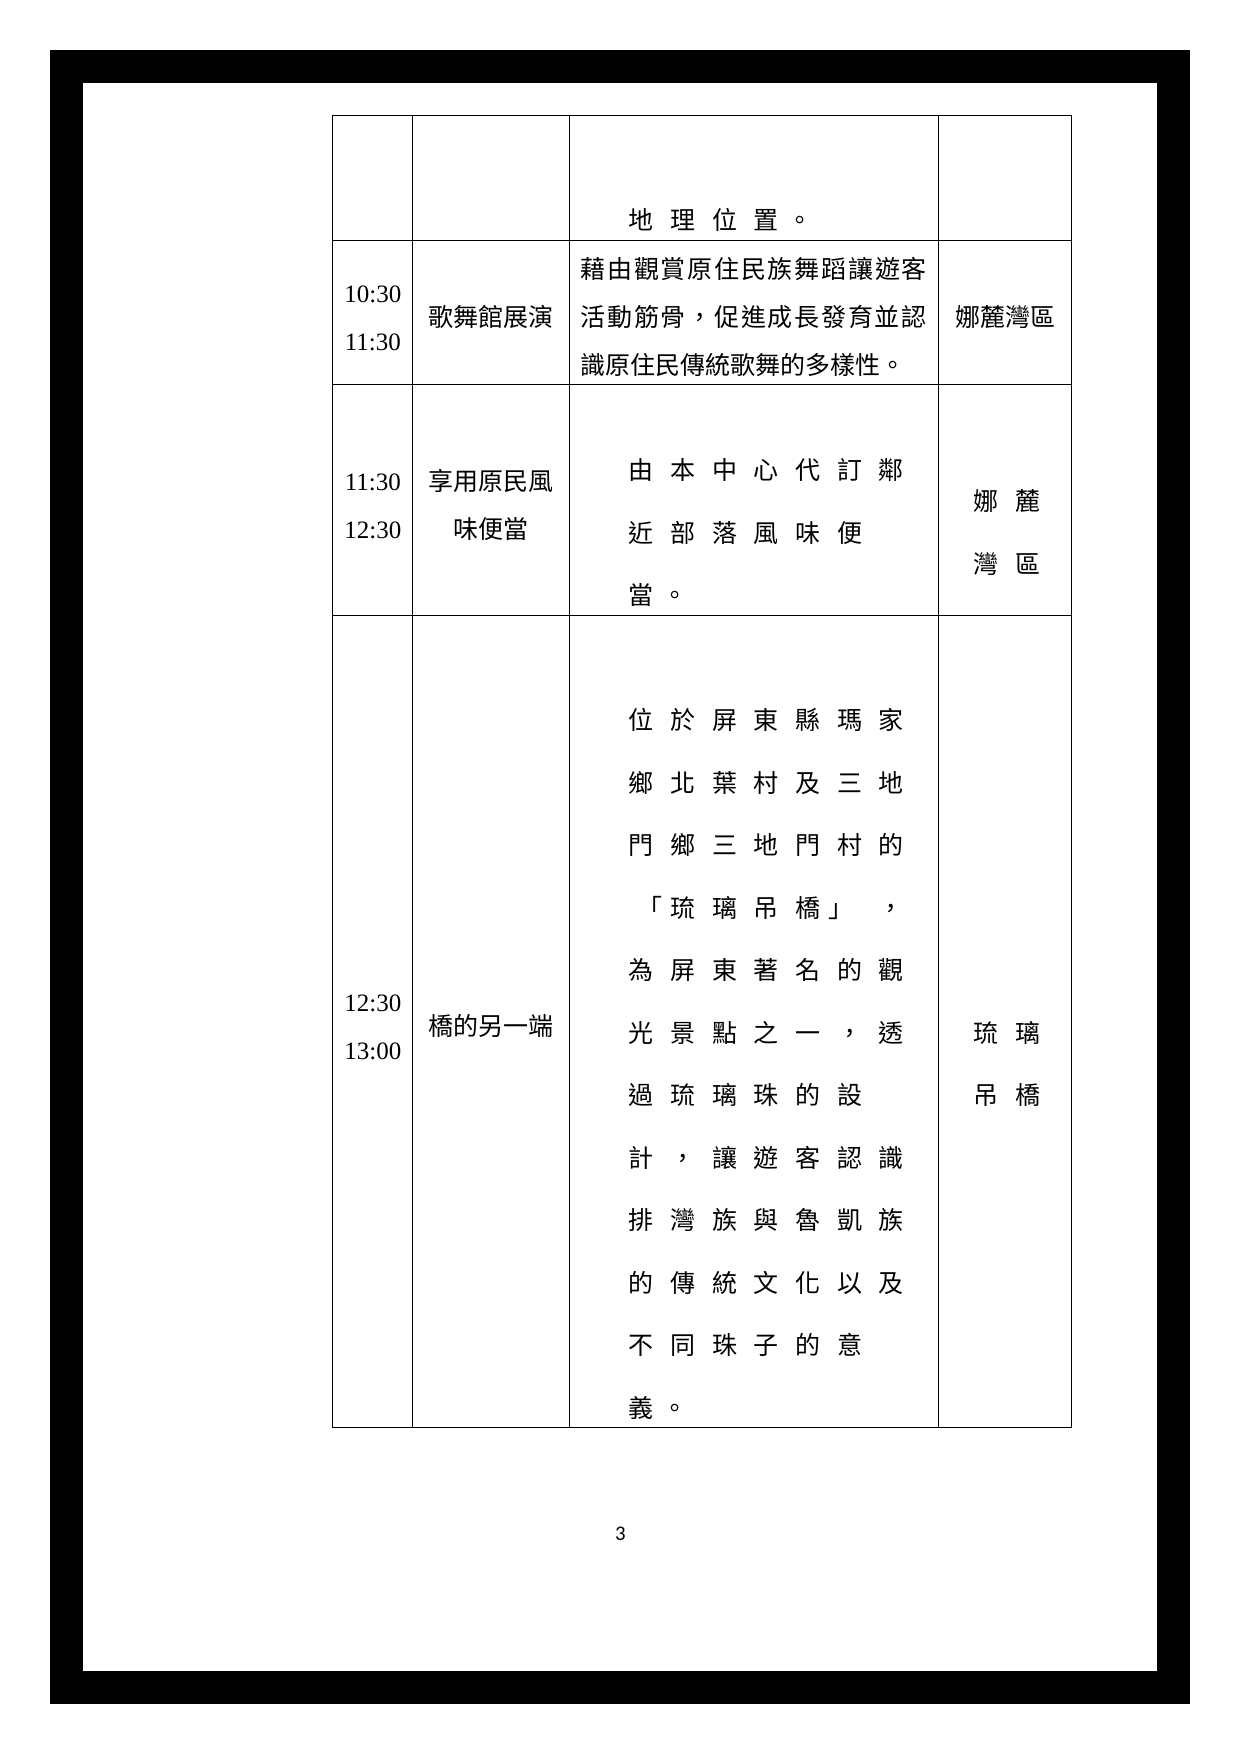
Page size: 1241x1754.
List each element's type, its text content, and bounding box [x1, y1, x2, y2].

table_cell 娜麓灣區 [939, 385, 1071, 614]
table_cell 橋的另一端 [413, 616, 569, 1427]
table_cell 享用原民風味便當 [413, 385, 569, 614]
table_cell 11:30 12:30 [333, 385, 412, 614]
table_cell [939, 116, 1071, 239]
table_cell 10:30 11:30 [333, 241, 412, 384]
table_cell [413, 116, 569, 239]
table_cell 娜麓灣區 [939, 241, 1071, 384]
table_cell [333, 116, 412, 239]
table_cell 12:30 13:00 [333, 616, 412, 1427]
table_cell 由本中心代訂鄰近部落風味便當。 [570, 385, 938, 614]
table_cell 位於屏東縣瑪家鄉北葉村及三地門鄉三地門村的「琉璃吊橋」，為屏東著名的觀光景點之一，透過琉璃珠的設計，讓遊客認識排灣族與魯凱族的傳統文化以及不同珠子的意義。 [570, 616, 938, 1427]
table_cell 琉璃吊橋 [939, 616, 1071, 1427]
table_cell 歌舞館展演 [413, 241, 569, 384]
table_cell 藉由觀賞原住民族舞蹈讓遊客活動筋骨，促進成長發育並認識原住民傳統歌舞的多樣性。 [570, 241, 938, 384]
table_cell 地理位置。 [570, 116, 938, 239]
